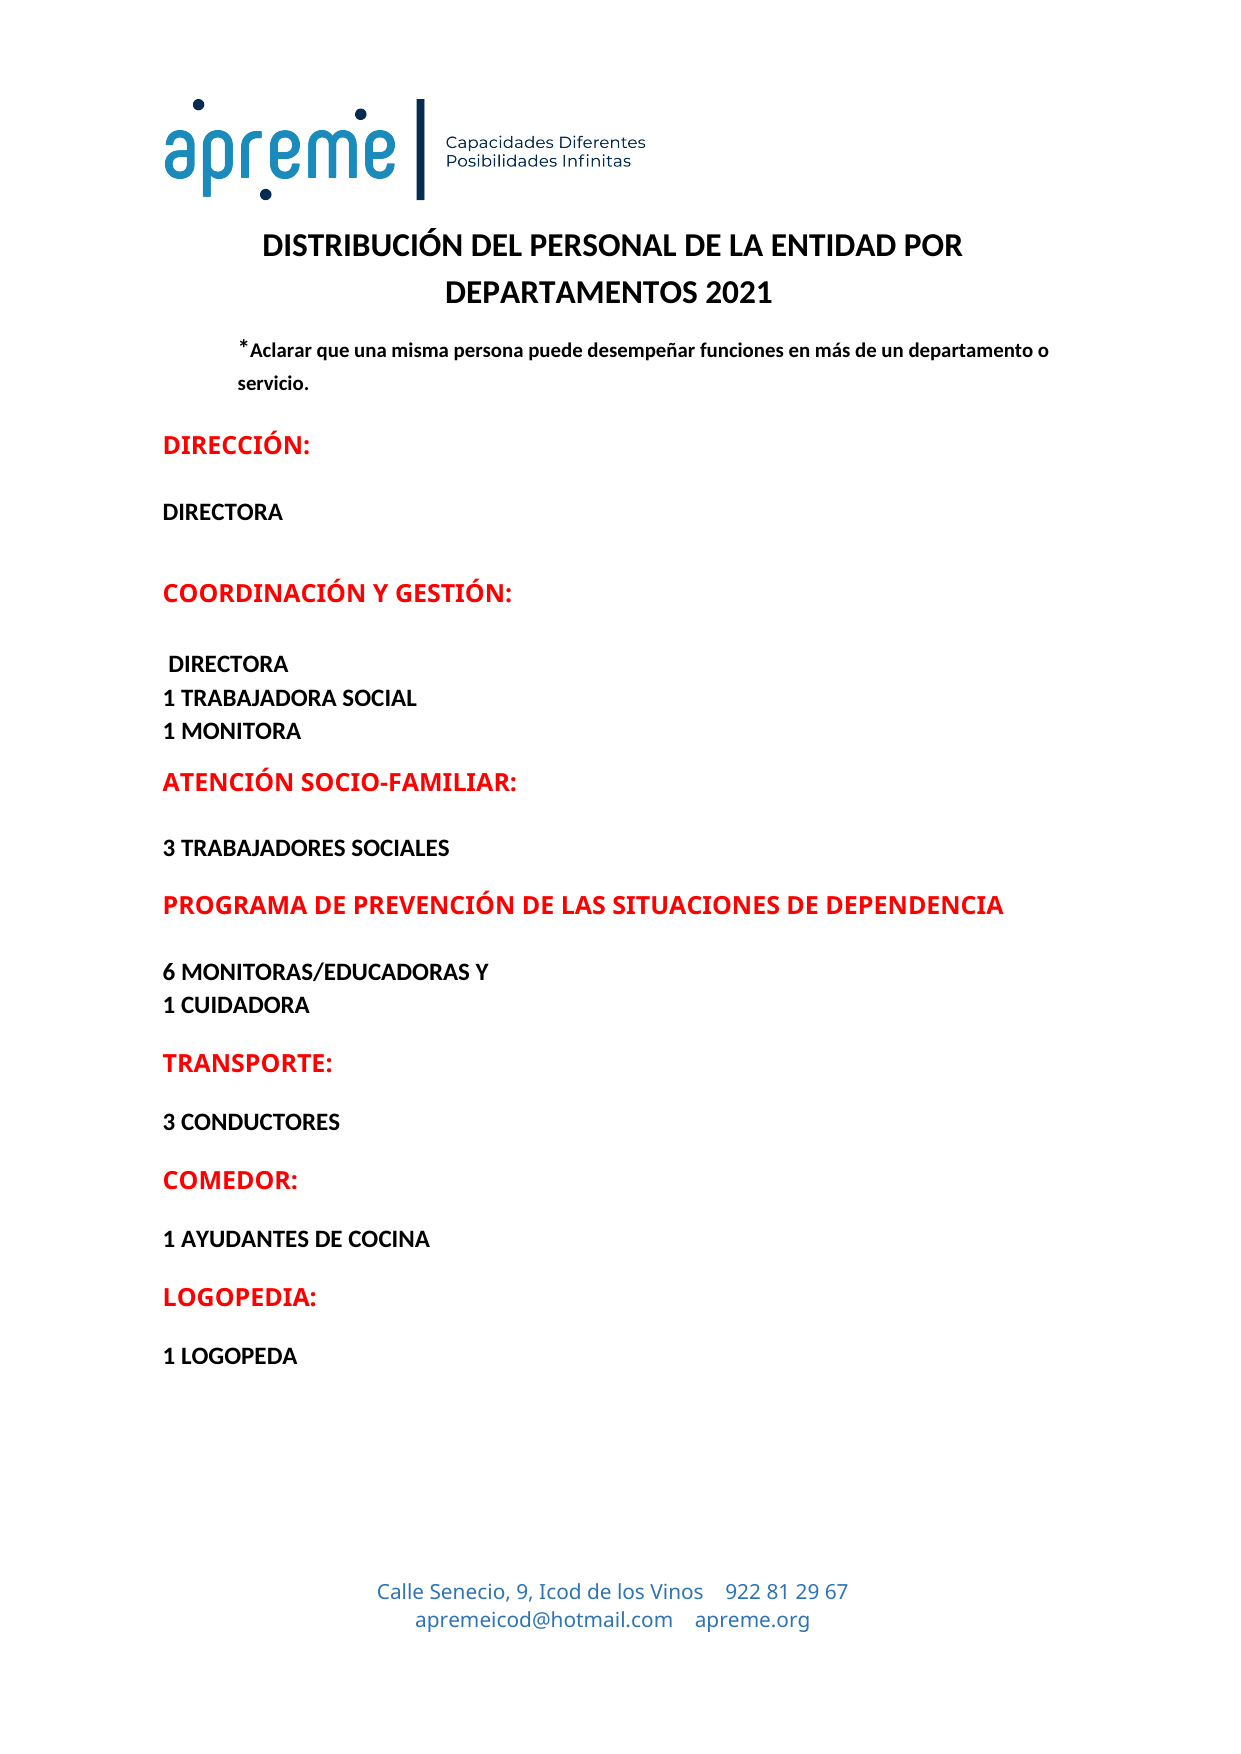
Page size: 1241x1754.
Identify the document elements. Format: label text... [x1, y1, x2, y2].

text LOGOPEDIA: [162, 1280, 1063, 1314]
text 1 AYUDANTES DE COCINA [162, 1223, 1063, 1254]
text 1 MONITORA [162, 716, 1063, 746]
text 1 LOGOPEDA [162, 1340, 1063, 1371]
text 3 TRABAJADORES SOCIALES [162, 832, 1063, 862]
text 3 CONDUCTORES [162, 1106, 1063, 1137]
text PROGRAMA DE PREVENCIÓN DE LAS SITUACIONES DE DEPENDENCIA [162, 888, 1063, 922]
subtitle DIRECTORA [162, 648, 1063, 679]
text DISTRIBUCIÓN DEL PERSONAL DE LA ENTIDAD POR DEPARTAMENTOS 2021 [162, 224, 1063, 312]
text TRANSPORTE: [162, 1046, 1063, 1080]
text DIRECCIÓN: [162, 428, 1063, 462]
text 6 MONITORAS/EDUCADORAS Y [162, 956, 1063, 986]
text *Aclarar que una misma persona puede desempeñar funciones en más de un departamento o servicio. [237, 333, 1063, 395]
text 1 CUIDADORA [162, 989, 1063, 1020]
text COMEDOR: [162, 1163, 1063, 1197]
subtitle DIRECTORA [162, 496, 1063, 526]
subtitle 1 TRABAJADORA SOCIAL [162, 682, 1063, 712]
text COORDINACIÓN Y GESTIÓN: [162, 575, 1063, 609]
text ATENCIÓN SOCIO-FAMILIAR: [162, 764, 1063, 798]
